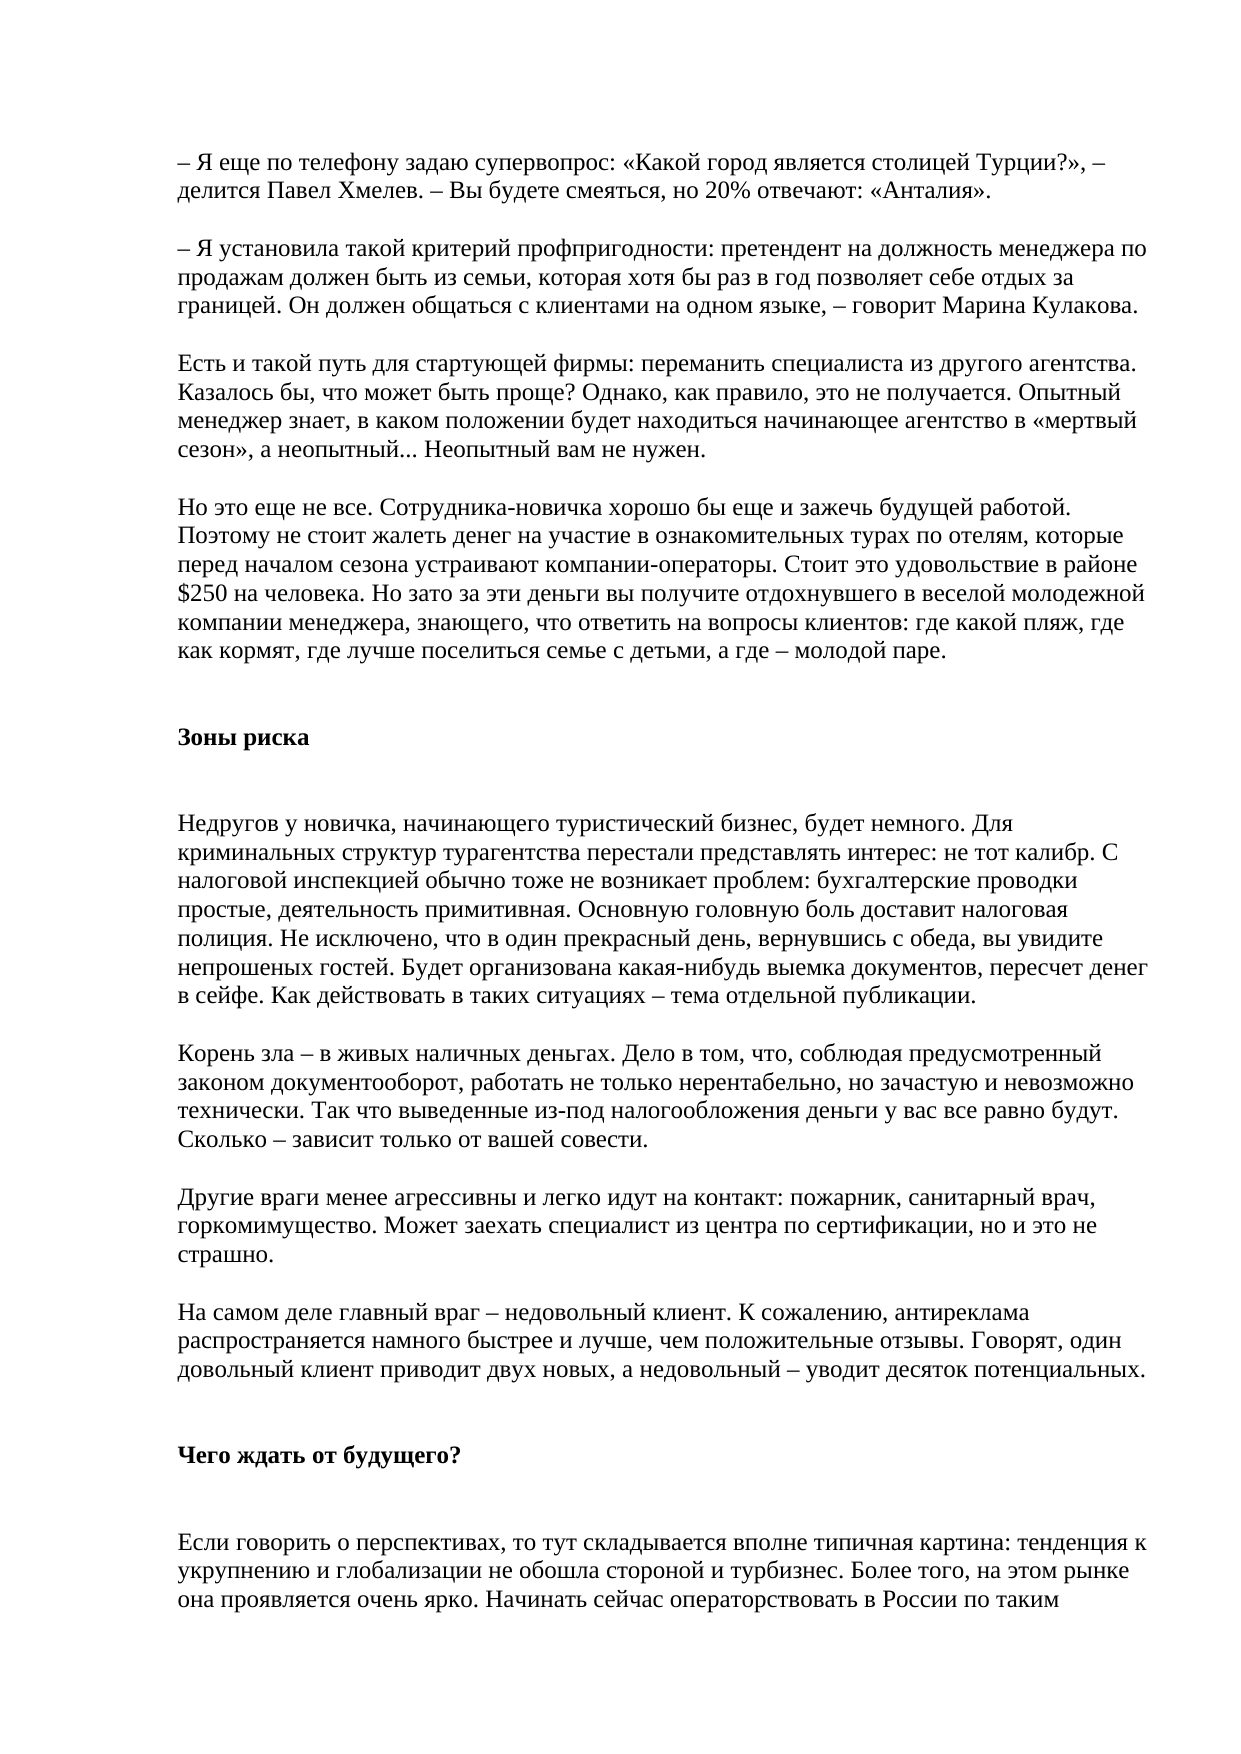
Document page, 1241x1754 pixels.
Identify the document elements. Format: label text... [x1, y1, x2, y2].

text Чего ждать от будущего? [177, 1441, 1152, 1469]
text Если говорить о перспективах, то тут складывается вполне типичная картина: тенденция к укрупнению и глобализации не обошла стороной и турбизнес. Более того, на этом рынке она проявляется очень ярко. Начинать сейчас операторствовать в России по таким [177, 1527, 1152, 1613]
text Зоны риска [177, 722, 1152, 751]
text – Я установила такой критерий профпригодности: претендент на должность менеджера по продажам должен быть из семьи, которая хотя бы раз в год позволяет себе отдых за границей. Он должен общаться с клиентами на одном языке, – говорит Марина Кулакова. [177, 233, 1152, 319]
text Есть и такой путь для стартующей фирмы: переманить специалиста из другого агентства. Казалось бы, что может быть проще? Однако, как правило, это не получается. Опытный менеджер знает, в каком положении будет находиться начинающее агентство в «мертвый сезон», а неопытный... Неопытный вам не нужен. [177, 348, 1152, 463]
text Недругов у новичка, начинающего туристический бизнес, будет немного. Для криминальных структур турагентства перестали представлять интерес: не тот калибр. С налоговой инспекцией обычно тоже не возникает проблем: бухгалтерские проводки простые, деятельность примитивная. Основную головную боль доставит налоговая полиция. Не исключено, что в один прекрасный день, вернувшись с обеда, вы увидите непрошеных гостей. Будет организована какая-нибудь выемка документов, пересчет денег в сейфе. Как действовать в таких ситуациях – тема отдельной публикации. [177, 808, 1152, 1009]
text Корень зла – в живых наличных деньгах. Дело в том, что, соблюдая предусмотренный законом документооборот, работать не только нерентабельно, но зачастую и невозможно технически. Так что выведенные из-под налогообложения деньги у вас все равно будут. Сколько – зависит только от вашей совести. [177, 1038, 1152, 1153]
text Но это еще не все. Сотрудника-новичка хорошо бы еще и зажечь будущей работой. Поэтому не стоит жалеть денег на участие в ознакомительных турах по отелям, которые перед началом сезона устраивают компании-операторы. Стоит это удовольствие в районе $250 на человека. Но зато за эти деньги вы получите отдохнувшего в веселой молодежной компании менеджера, знающего, что ответить на вопросы клиентов: где какой пляж, где как кормят, где лучше поселиться семье с детьми, а где – молодой паре. [177, 492, 1152, 664]
text – Я еще по телефону задаю супервопрос: «Какой город является столицей Турции?», – делится Павел Хмелев. – Вы будете смеяться, но 20% отвечают: «Анталия». [177, 147, 1152, 204]
text На самом деле главный враг – недовольный клиент. К сожалению, антиреклама распространяется намного быстрее и лучше, чем положительные отзывы. Говорят, один довольный клиент приводит двух новых, а недовольный – уводит десяток потенциальных. [177, 1297, 1152, 1383]
text Другие враги менее агрессивны и легко идут на контакт: пожарник, санитарный врач, горкомимущество. Может заехать специалист из центра по сертификации, но и это не страшно. [177, 1182, 1152, 1268]
